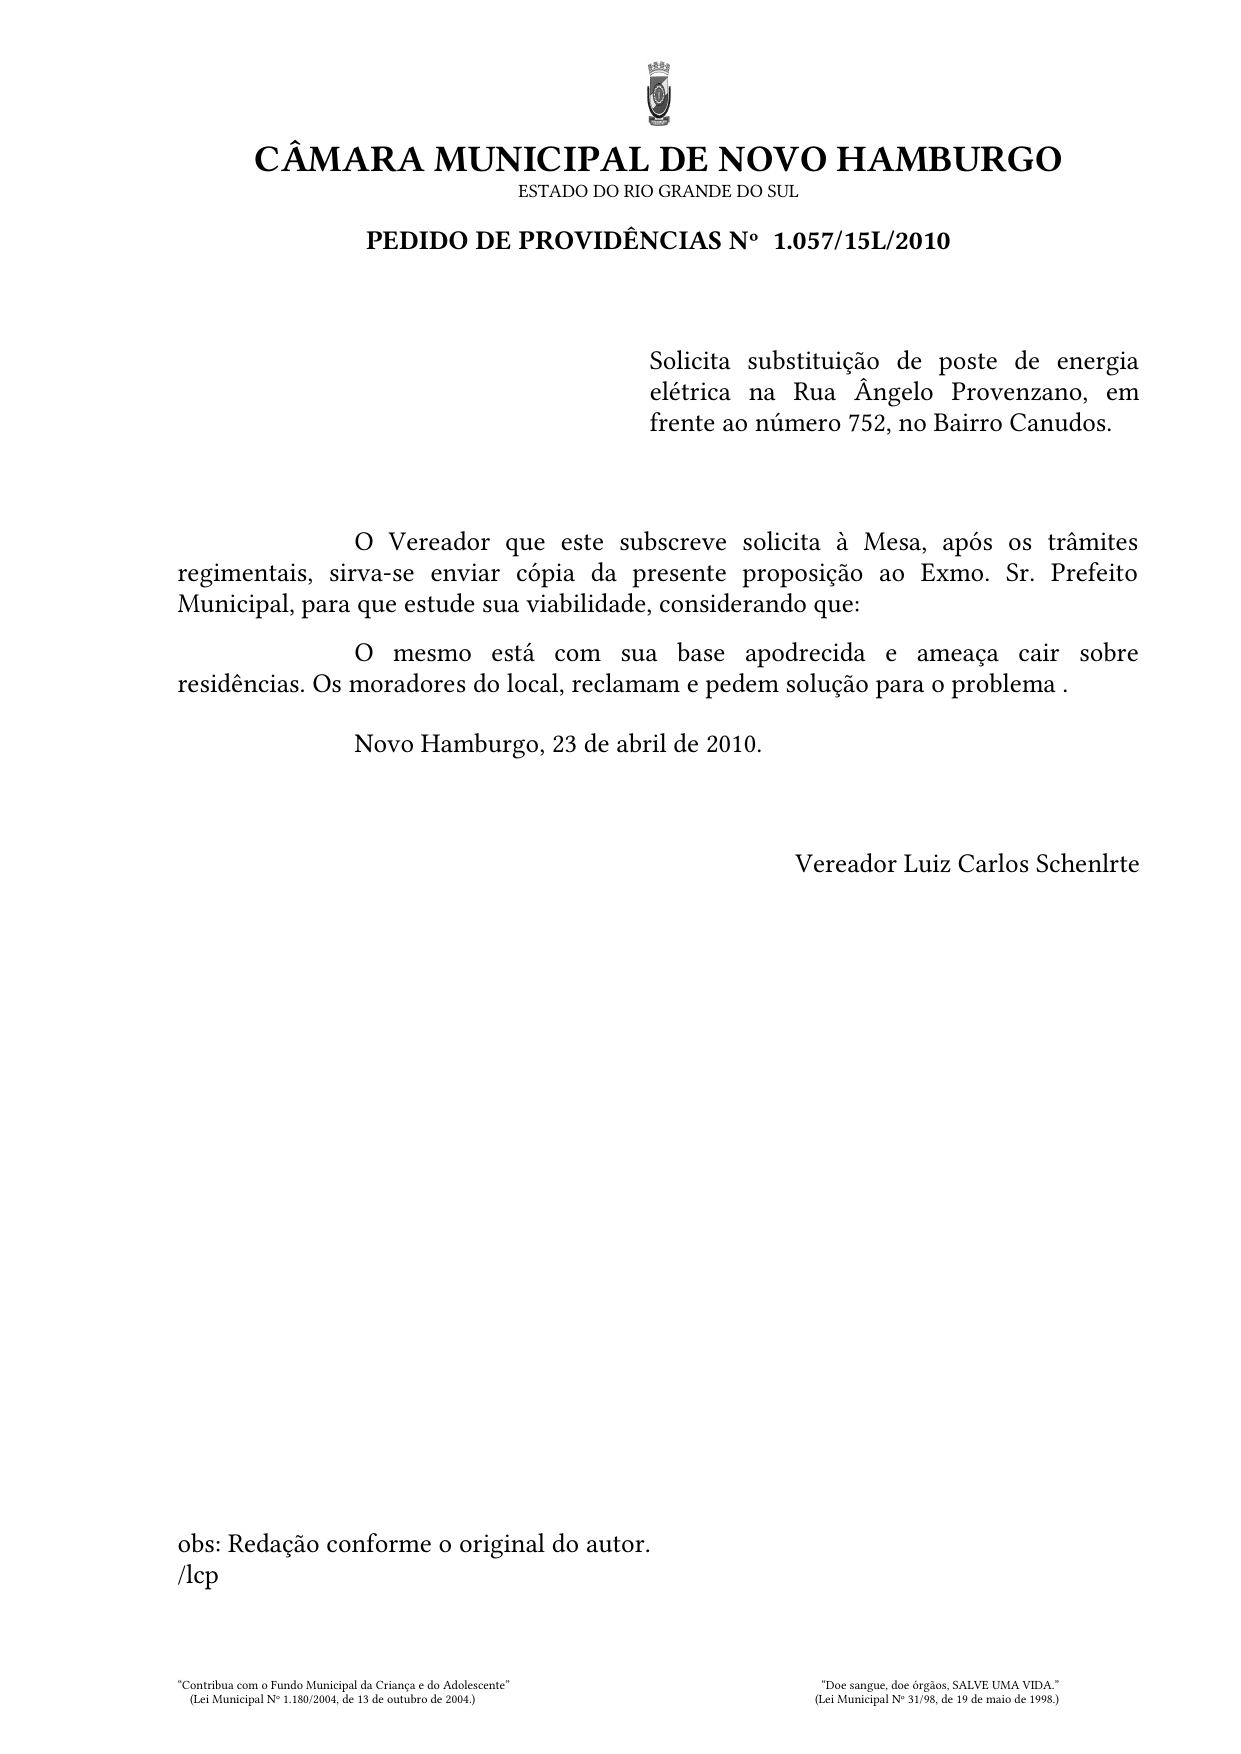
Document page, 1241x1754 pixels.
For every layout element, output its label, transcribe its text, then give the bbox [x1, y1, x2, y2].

text obs: Redação conforme o original do autor. [177, 1528, 1140, 1559]
text O mesmo está com sua base apodrecida e ameaça cair sobre residências. Os moradores do local, reclamam e pedem solução para o problema . [177, 637, 1140, 699]
text /lcp [177, 1559, 1140, 1590]
text Novo Hamburgo, 23 de abril de 2010. [177, 728, 1140, 759]
text O Vereador que este subscreve solicita à Mesa, após os trâmites regimentais, sirva-se enviar cópia da presente proposição ao Exmo. Sr. Prefeito Municipal, para que estude sua viabilidade, considerando que: [177, 526, 1140, 619]
text Vereador Luiz Carlos Schenlrte [177, 848, 1140, 879]
text Solicita substituição de poste de energia elétrica na Rua Ângelo Provenzano, em frente ao número 752, no Bairro Canudos. [649, 345, 1140, 438]
text PEDIDO DE PROVIDÊNCIAS Nº 1.057/15L/2010 [177, 226, 1140, 256]
